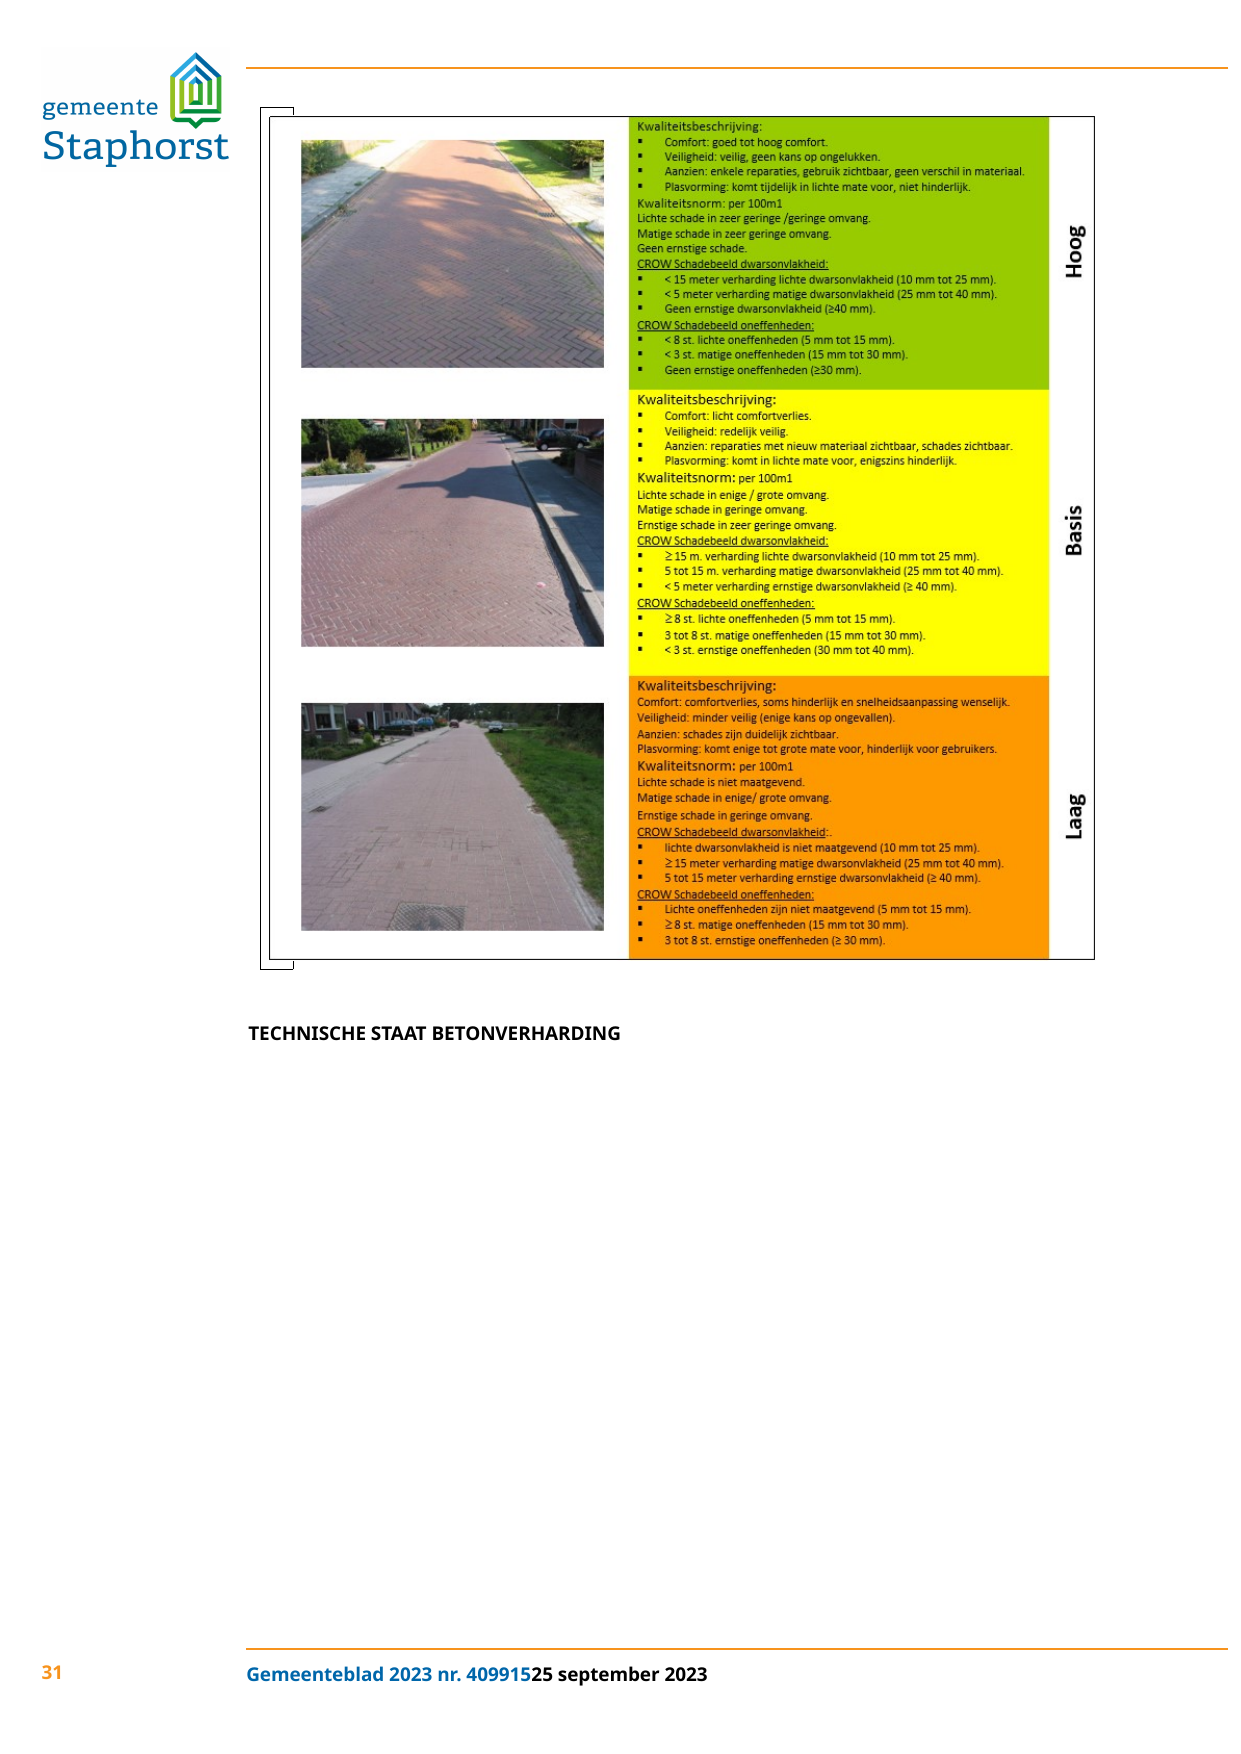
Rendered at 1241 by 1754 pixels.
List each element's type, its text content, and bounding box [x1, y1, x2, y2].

picture [41, 47, 231, 172]
picture [268, 115, 1096, 961]
text TECHNISCHE STAAT BETONVERHARDING [248, 1020, 1152, 1046]
